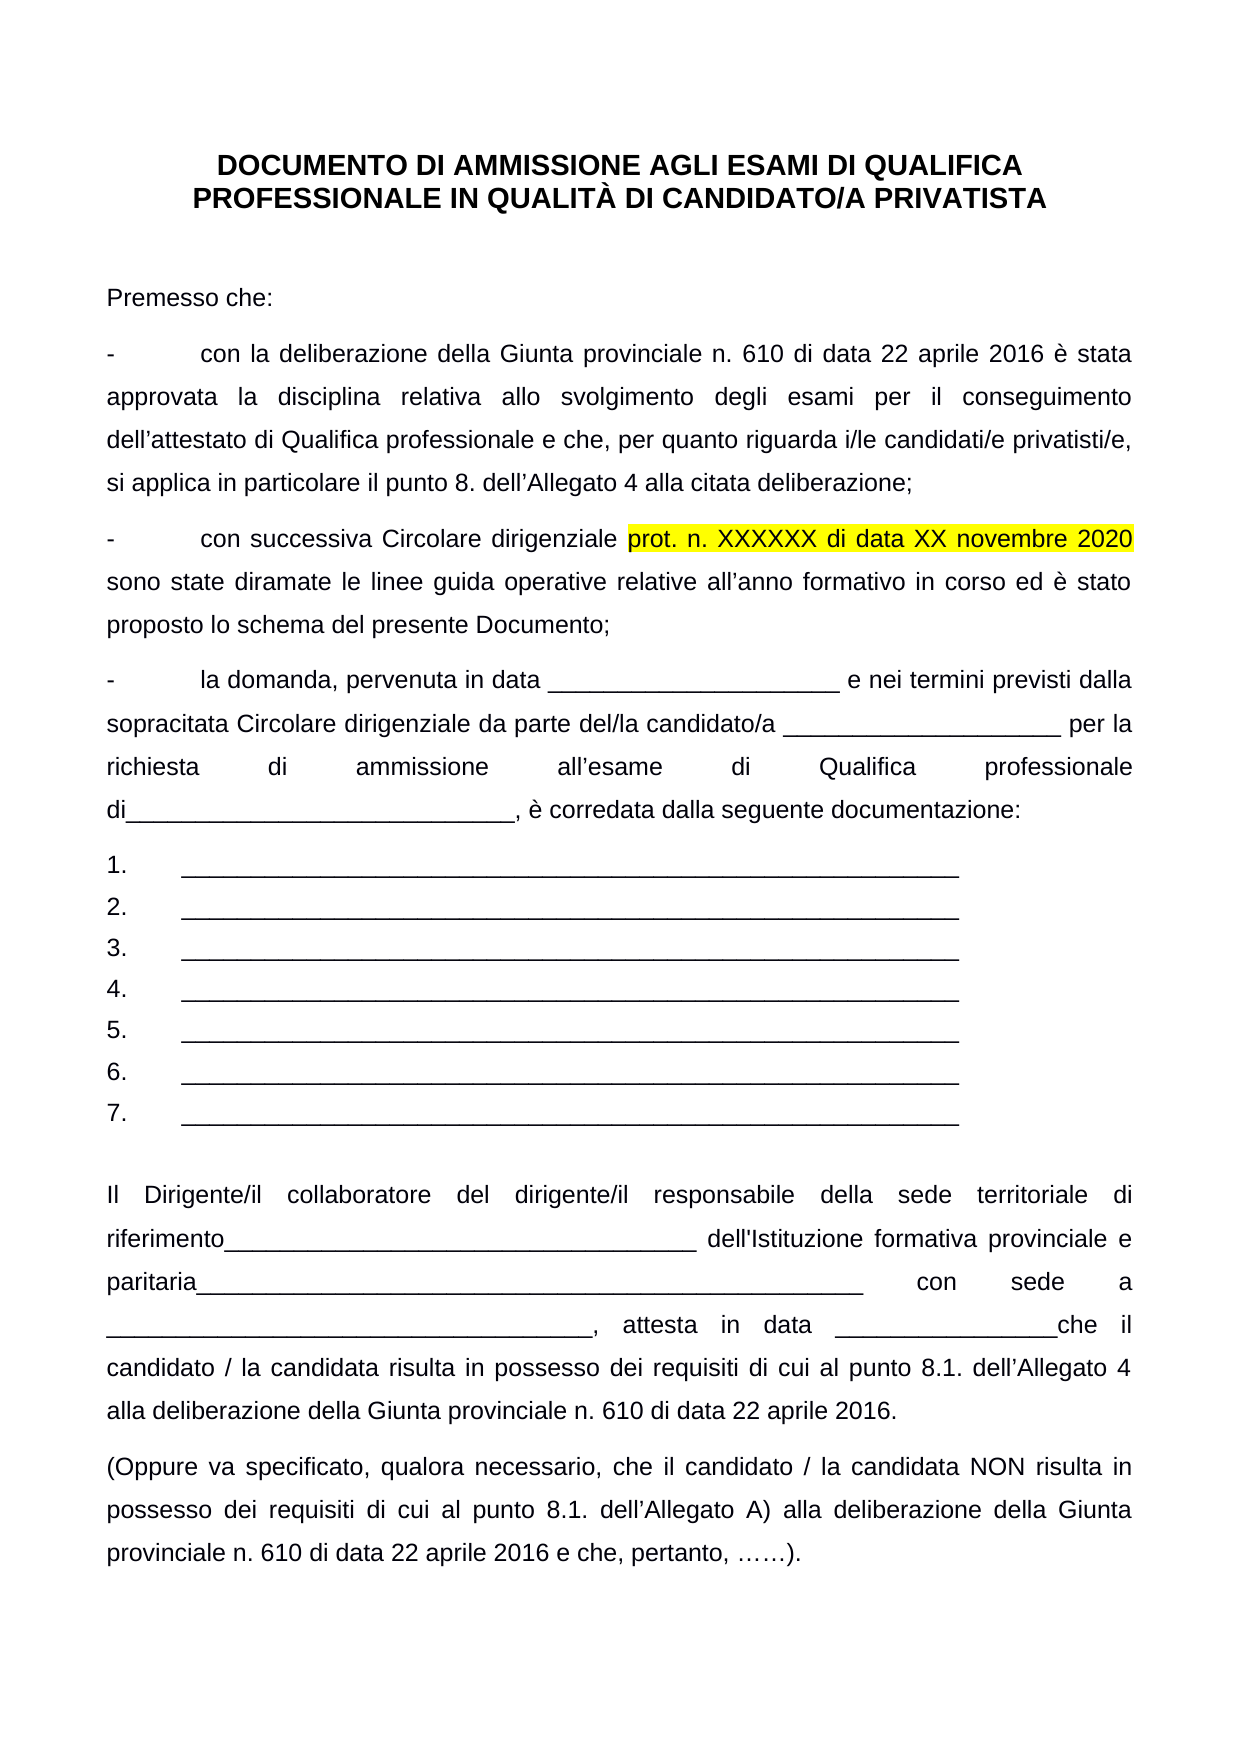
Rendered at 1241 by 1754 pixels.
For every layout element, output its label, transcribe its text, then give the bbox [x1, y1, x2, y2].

list ________________________________________________________ [106, 1057, 1134, 1085]
list ________________________________________________________ [106, 1098, 1134, 1127]
text (Oppure va specificato, qualora necessario, che il candidato / la candidata NON risulta in possesso dei requisiti di cui al punto 8.1. dell’Allegato A) alla deliberazione della Giunta provinciale n. 610 di data 22 aprile 2016 e che, pertanto, ……). [106, 1452, 1134, 1567]
list ________________________________________________________ [106, 933, 1134, 962]
list ________________________________________________________ [106, 1015, 1134, 1044]
list ________________________________________________________ [106, 850, 1134, 879]
text Il Dirigente/il collaboratore del dirigente/il responsabile della sede territoriale di riferimento__________________________________ dell'Istituzione formativa provinciale e paritaria________________________________________________ con sede a ___________________________________, attesta in data ________________che il candidato / la candidata risulta in possesso dei requisiti di cui al punto 8.1. dell’Allegato 4 alla deliberazione della Giunta provinciale n. 610 di data 22 aprile 2016. [106, 1180, 1134, 1425]
text Premesso che: [106, 283, 1134, 312]
text DOCUMENTO DI AMMISSIONE AGLI ESAMI DI QUALIFICA PROFESSIONALE IN QUALITÀ DI CANDIDATO/A PRIVATISTA [106, 148, 1134, 215]
text - con successiva Circolare dirigenziale prot. n. XXXXXX di data XX novembre 2020 sono state diramate le linee guida operative relative all’anno formativo in corso ed è stato proposto lo schema del presente Documento; [106, 523, 1134, 638]
text - la domanda, pervenuta in data _____________________ e nei termini previsti dalla sopracitata Circolare dirigenziale da parte del/la candidato/a ____________________ per la richiesta di ammissione all’esame di Qualifica professionale di____________________________, è corredata dalla seguente documentazione: [106, 665, 1134, 823]
list ________________________________________________________ [106, 892, 1134, 920]
text - con la deliberazione della Giunta provinciale n. 610 di data 22 aprile 2016 è stata approvata la disciplina relativa allo svolgimento degli esami per il conseguimento dell’attestato di Qualifica professionale e che, per quanto riguarda i/le candidati/e privatisti/e, si applica in particolare il punto 8. dell’Allegato 4 alla citata deliberazione; [106, 338, 1134, 497]
list ________________________________________________________ [106, 974, 1134, 1003]
